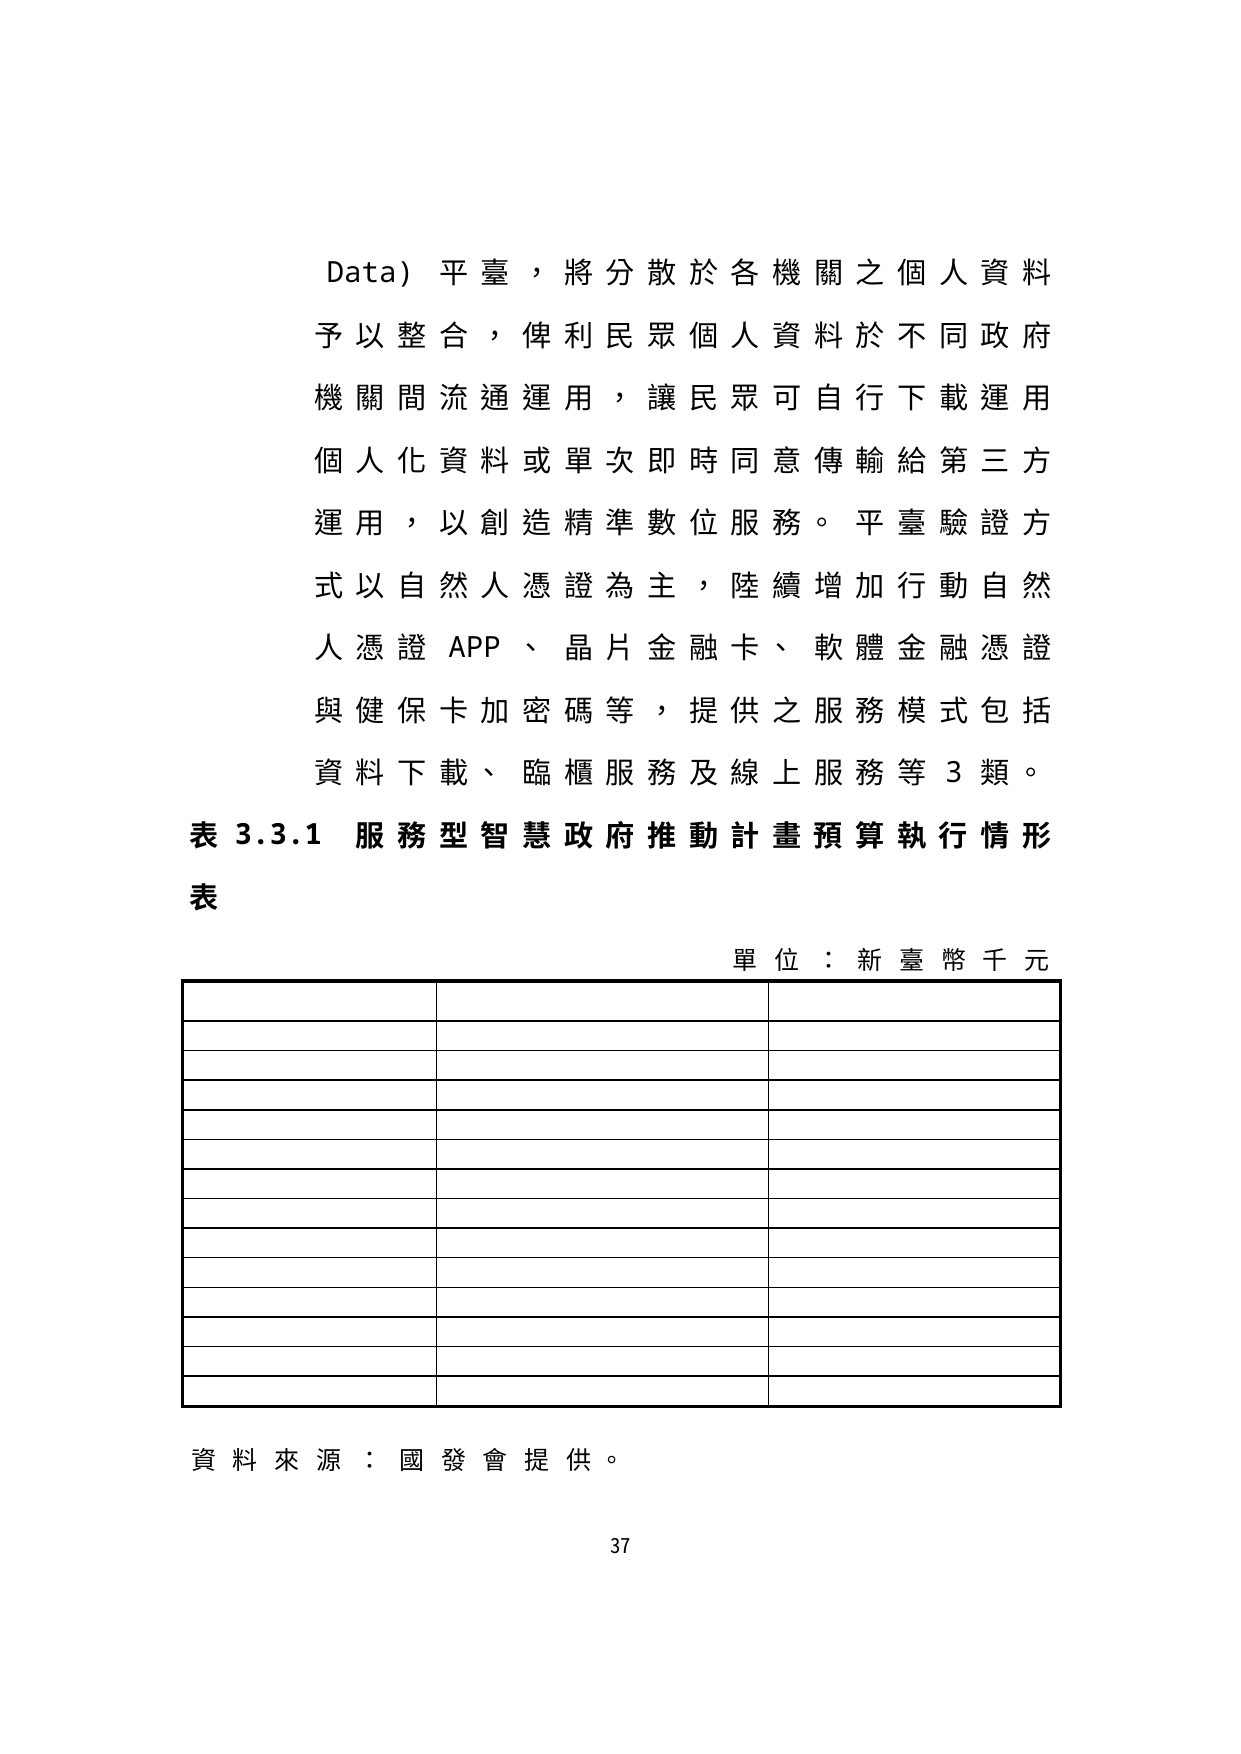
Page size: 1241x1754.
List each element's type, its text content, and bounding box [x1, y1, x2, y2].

table_cell 415,426 [437, 1111, 768, 1138]
table_cell [1062, 1198, 1068, 1227]
table_cell 行政院 [184, 1022, 436, 1050]
table_cell 1,751,420 [437, 1229, 768, 1257]
table_cell 859,816 [437, 1170, 768, 1198]
table_cell [1062, 1050, 1068, 1079]
table_cell [1062, 1286, 1068, 1316]
table_cell 環保署 [184, 1199, 436, 1227]
table_cell 510,496 [437, 1199, 768, 1227]
table_cell [1062, 1139, 1068, 1168]
table_cell 國發會 [184, 1229, 436, 1257]
table_cell 24,925 [769, 1318, 1059, 1346]
table_cell 主計總處 [184, 1258, 436, 1286]
table_cell 合計 [184, 1377, 436, 1405]
table_cell [1062, 1109, 1068, 1138]
table_cell 26,990 [437, 1318, 768, 1346]
table_cell 240,421 [769, 1288, 1059, 1316]
table_header 預算數 [437, 983, 768, 1020]
table_cell 176,002 [437, 1258, 768, 1286]
table_cell 衛福部 [184, 1170, 436, 1198]
table_cell 6,203 [437, 1347, 768, 1375]
table_cell 財政部 [184, 1081, 436, 1109]
table_header 決算數 [769, 983, 1059, 1020]
table_cell [1062, 1020, 1068, 1050]
table_cell 87,348 [437, 1022, 768, 1050]
table_cell 1,784,718 [769, 1229, 1059, 1257]
table_cell 內政部 [184, 1051, 436, 1079]
table_cell 6,261,766 [437, 1377, 768, 1405]
table_cell 559,994 [437, 1140, 768, 1168]
table_cell 692,332 [769, 1081, 1059, 1109]
table_cell 240,484 [437, 1288, 768, 1316]
table_cell 6,149,247 [769, 1377, 1059, 1405]
table_cell 人事行政總處 [184, 1288, 436, 1316]
table_cell [1062, 1346, 1068, 1375]
table_cell 496,198 [769, 1199, 1059, 1227]
table_header 部會別 [184, 983, 436, 1020]
table_cell 168,563 [769, 1258, 1059, 1286]
table_cell [1062, 1227, 1068, 1257]
table_cell 國立故宮博物院 [184, 1318, 436, 1346]
table_cell 6,203 [769, 1347, 1059, 1375]
table_cell [1062, 1257, 1068, 1286]
table_cell 經濟部 [184, 1140, 436, 1168]
table_cell 558,342 [769, 1140, 1059, 1168]
table_cell [1062, 1316, 1068, 1346]
table_cell 920,002 [769, 1051, 1059, 1079]
text Data)平臺，將分散於各機關之個人資料予以整合，俾利民眾個人資料於不同政府機關間流通運用，讓民眾可自行下載運用個人化資料或單次即時同意傳輸給第三方運用，以創造精準數位服務。平臺驗證方式以自然人憑證為主，陸續增加行動自然人憑證APP、晶片金融卡、軟體金融憑證與健保卡加密碼等，提供之服務模式包括資料下載、臨櫃服務及線上服務等3類。 [271, 229, 1058, 792]
text 單位：新臺幣千元 [183, 917, 1058, 979]
table_cell [1062, 1079, 1068, 1109]
table_cell [1062, 1375, 1068, 1405]
table_cell 414,578 [769, 1111, 1059, 1138]
table_header [1062, 979, 1068, 1020]
table_cell 審計部 [184, 1347, 436, 1375]
table_cell 87,348 [769, 1022, 1059, 1050]
text 表3.3.1 服務型智慧政府推動計畫預算執行情形表 [183, 792, 1058, 917]
table_cell 692,426 [437, 1081, 768, 1109]
table_cell 935,161 [437, 1051, 768, 1079]
table_cell [1062, 1168, 1068, 1198]
table_cell 法務部 [184, 1111, 436, 1138]
text 資料來源：國發會提供。 [183, 1417, 1058, 1479]
table_cell 755,617 [769, 1170, 1059, 1198]
